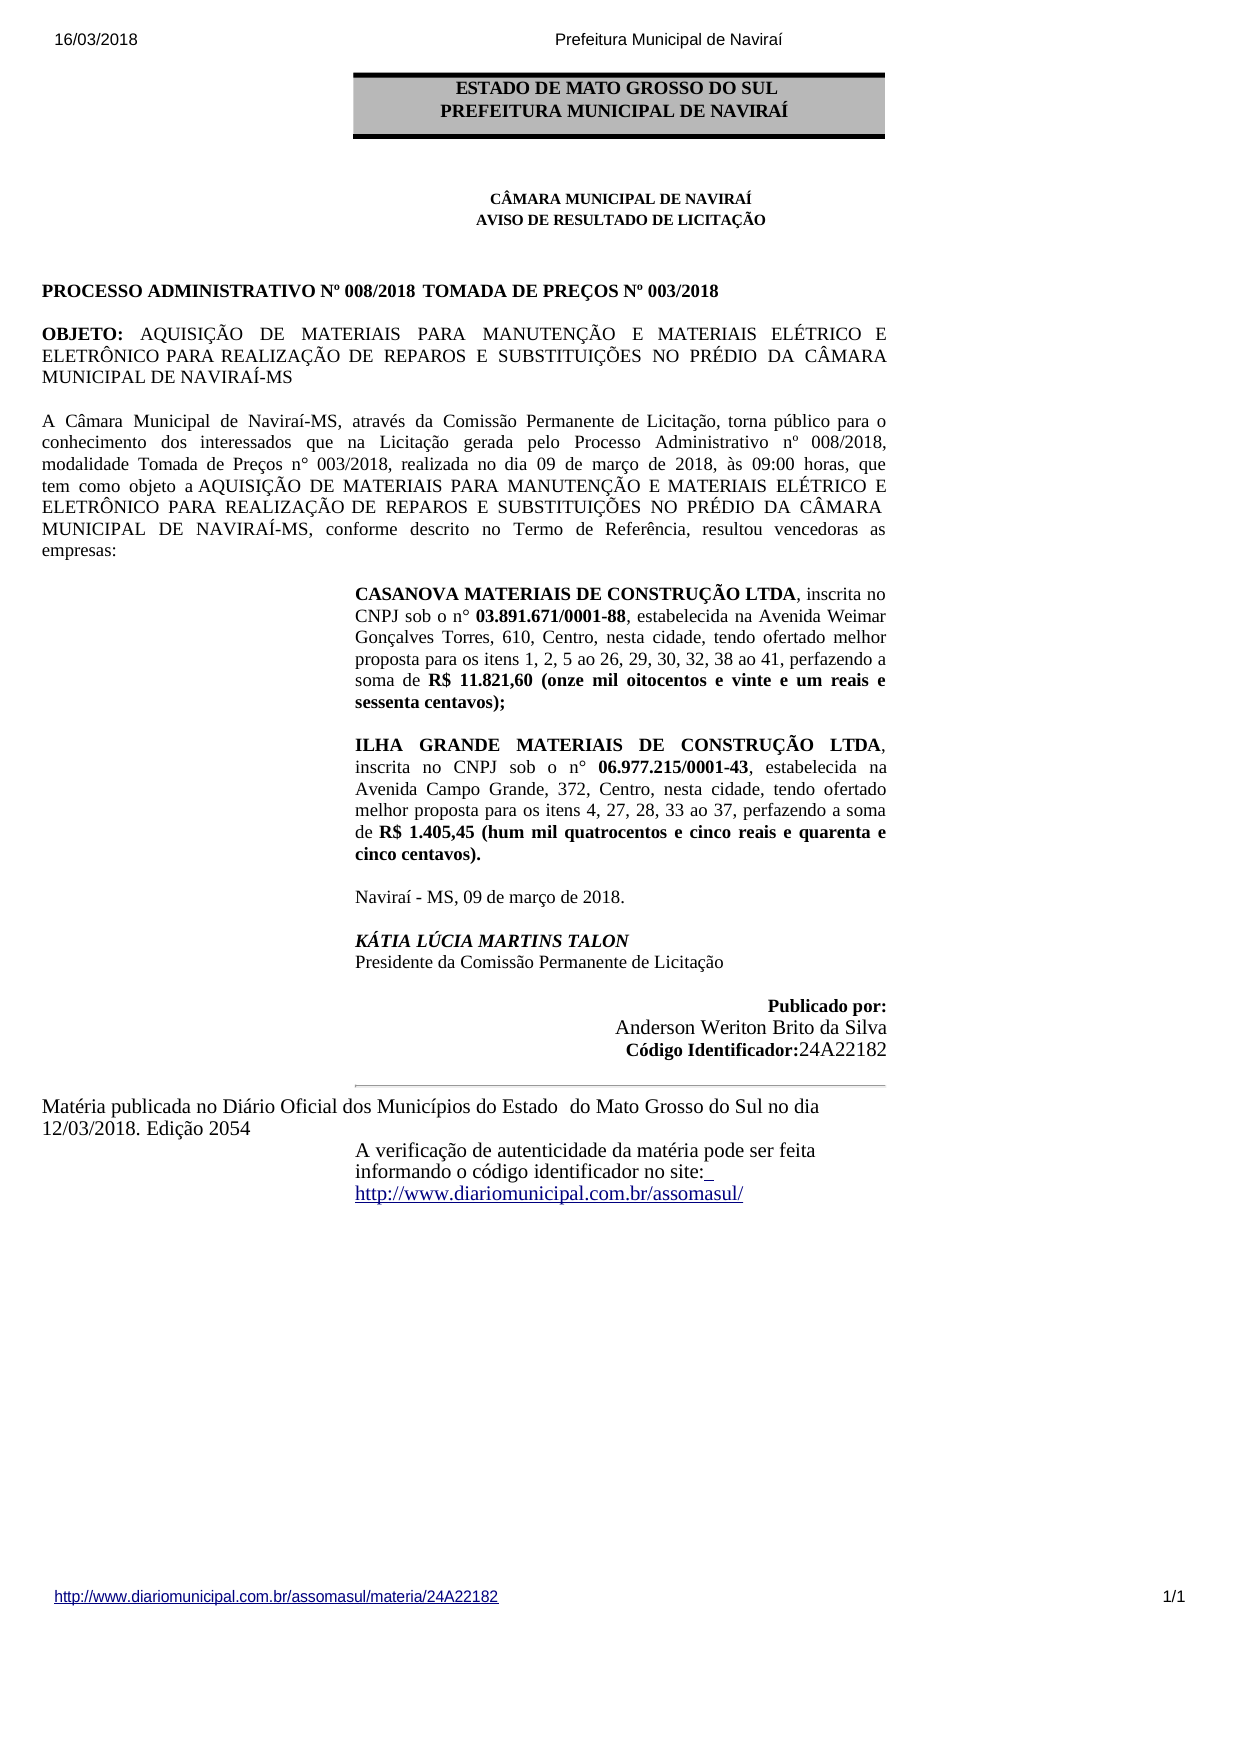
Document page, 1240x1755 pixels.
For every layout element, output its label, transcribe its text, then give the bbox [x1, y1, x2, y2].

text A verificação de autenticidade da matéria pode ser feita informando o código identificador no site: http://www.diariomunicipal.com.br/assomasul/ [355, 1139, 890, 1205]
text PROCESSO ADMINISTRATIVO Nº 008/2018 TOMADA DE PREÇOS Nº 003/2018 [42, 280, 812, 301]
text inscrita no CNPJ sob o n° 06.977.215/0001-43, estabelecida na Avenida Campo Grande, 372, Centro, nesta cidade, tendo ofertado melhor proposta para os itens 4, 27, 28, 33 ao 37, perfazendo a soma de R$ 1.405,45 (hum mil quatrocentos e cinco reais e quarenta e cinco centavos). [355, 756, 887, 864]
text CASANOVA MATERIAIS DE CONSTRUÇÃO LTDA, inscrita no [355, 583, 1198, 604]
text MUNICIPAL DE NAVIRAÍ-MS, conforme descrito no Termo de Referência, resultou vencedoras as empresas: [42, 518, 886, 561]
text CNPJ sob o n° 03.891.671/0001-88, estabelecida na Avenida Weimar Gonçalves Torres, 610, Centro, nesta cidade, tendo ofertado melhor proposta para os itens 1, 2, 5 ao 26, 29, 30, 32, 38 ao 41, perfazendo a soma de R$ 11.821,60 (onze mil oitocentos e vinte e um reais e sessenta centavos); [355, 604, 886, 712]
text KÁTIA LÚCIA MARTINS TALON [355, 929, 1198, 951]
text Matéria publicada no Diário Oficial dos Municípios do Estado do Mato Grosso do Sul no dia 12/03/2018. Edição 2054 [42, 1096, 890, 1139]
text 16/03/2018 Prefeitura Municipal de Naviraí [54, 30, 1198, 49]
text ILHA GRANDE MATERIAIS DE CONSTRUÇÃO LTDA, [355, 734, 1198, 756]
text Naviraí - MS, 09 de março de 2018. [355, 886, 1198, 907]
text Presidente da Comissão Permanente de Licitação [355, 951, 1198, 973]
text A Câmara Municipal de Naviraí-MS, através da Comissão Permanente de Licitação, torna público para o conhecimento dos interessados que na Licitação gerada pelo Processo Administrativo nº 008/2018, modalidade Tomada de Preços n° 003/2018, realizada no dia 09 de março de 2018, às 09:00 horas, que tem como objeto a AQUISIÇÃO DE MATERIAIS PARA MANUTENÇÃO E MATERIAIS ELÉTRICO E ELETRÔNICO PARA REALIZAÇÃO DE REPAROS E SUBSTITUIÇÕES NO PRÉDIO DA CÂMARA [42, 410, 887, 518]
text http://www.diariomunicipal.com.br/assomasul/materia/24A22182 1/1 [54, 1587, 1198, 1606]
text OBJETO: AQUISIÇÃO DE MATERIAIS PARA MANUTENÇÃO E MATERIAIS ELÉTRICO E ELETRÔNICO PARA REALIZAÇÃO DE REPAROS E SUBSTITUIÇÕES NO PRÉDIO DA CÂMARA MUNICIPAL DE NAVIRAÍ-MS [42, 323, 887, 388]
text Publicado por: Anderson Weriton Brito da Silva Código Identificador:24A22182 [613, 995, 887, 1061]
text CÂMARA MUNICIPAL DE NAVIRAÍ AVISO DE RESULTADO DE LICITAÇÃO [475, 190, 766, 229]
